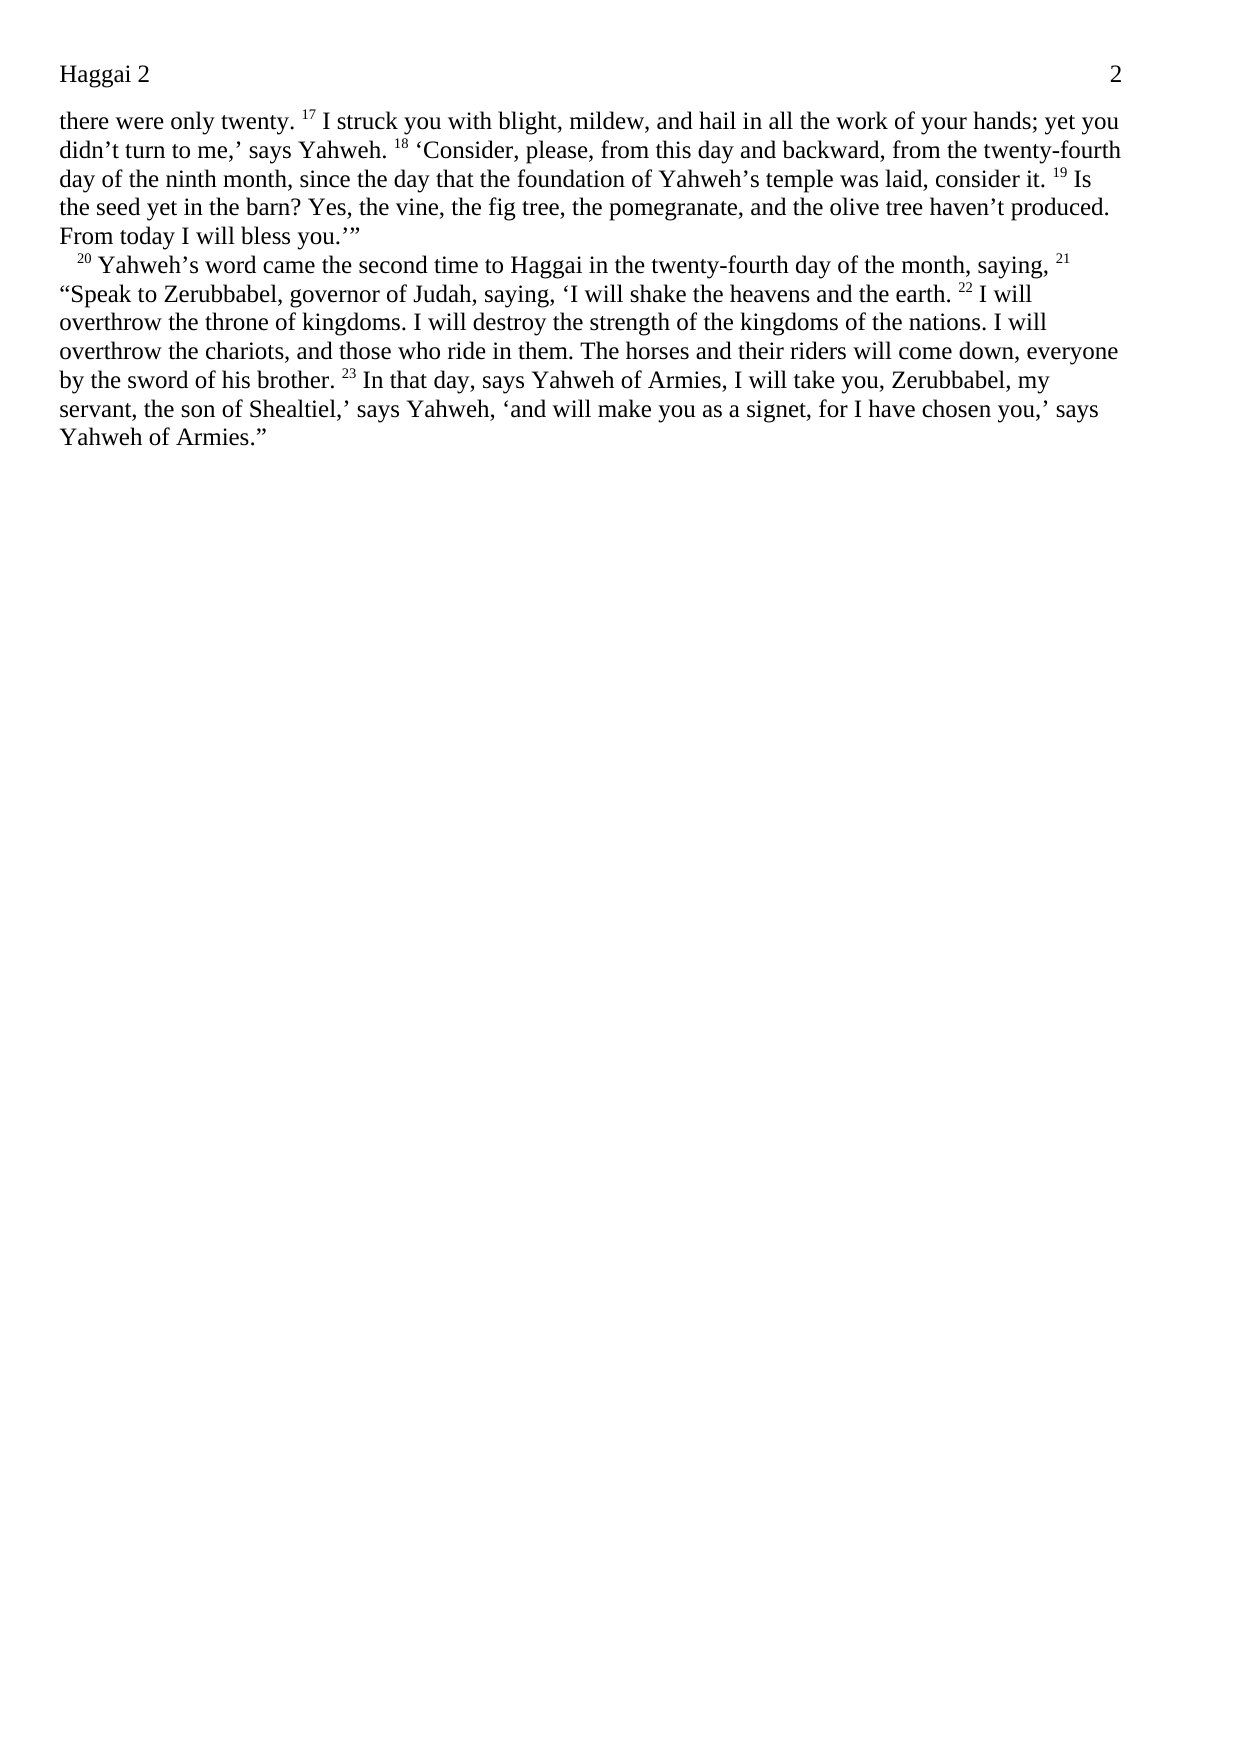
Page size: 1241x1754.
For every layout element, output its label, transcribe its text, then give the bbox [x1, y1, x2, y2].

text 20 Yahweh’s word came the second time to Haggai in the twenty-fourth day of the month, saying, 21 “Speak to Zerubbabel, governor of Judah, saying, ‘I will shake the heavens and the earth. 22 I will overthrow the throne of kingdoms. I will destroy the strength of the kingdoms of the nations. I will overthrow the chariots, and those who ride in them. The horses and their riders will come down, everyone by the sword of his brother. 23 In that day, says Yahweh of Armies, I will take you, Zerubbabel, my servant, the son of Shealtiel,’ says Yahweh, ‘and will make you as a signet, for I have chosen you,’ says Yahweh of Armies.” [59, 250, 1122, 451]
text there were only twenty. 17 I struck you with blight, mildew, and hail in all the work of your hands; yet you didn’t turn to me,’ says Yahweh. 18 ‘Consider, please, from this day and backward, from the twenty-fourth day of the ninth month, since the day that the foundation of Yahweh’s temple was laid, consider it. 19 Is the seed yet in the barn? Yes, the vine, the fig tree, the pomegranate, and the olive tree haven’t produced. From today I will bless you.’” [59, 106, 1122, 250]
